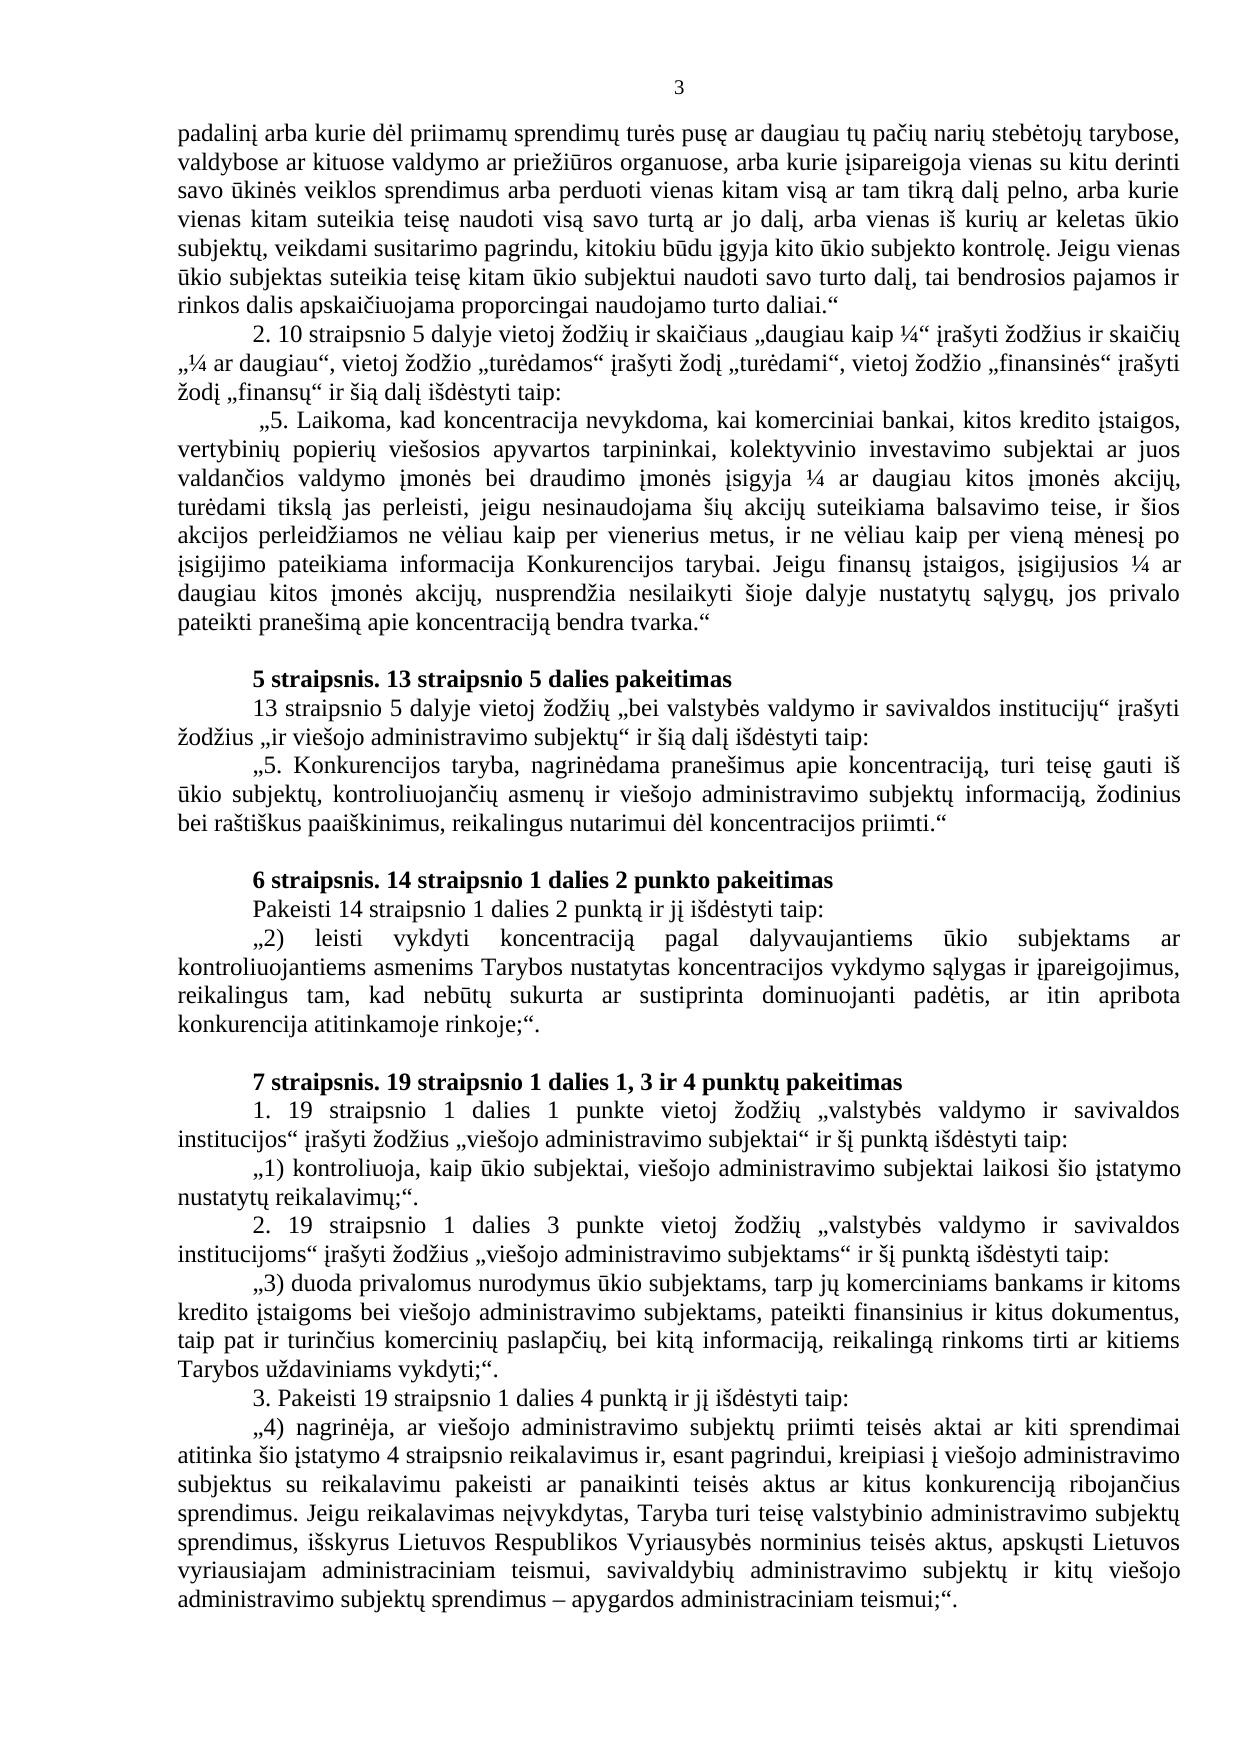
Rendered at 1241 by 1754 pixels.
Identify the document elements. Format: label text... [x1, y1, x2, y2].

text 13 straipsnio 5 dalyje vietoj žodžių „bei valstybės valdymo ir savivaldos institucijų“ įrašyti žodžius „ir viešojo administravimo subjektų“ ir šią dalį išdėstyti taip: [177, 693, 1181, 751]
text „5. Laikoma, kad koncentracija nevykdoma, kai komerciniai bankai, kitos kredito įstaigos, vertybinių popierių viešosios apyvartos tarpininkai, kolektyvinio investavimo subjektai ar juos valdančios valdymo įmonės bei draudimo įmonės įsigyja ¼ ar daugiau kitos įmonės akcijų, turėdami tikslą jas perleisti, jeigu nesinaudojama šių akcijų suteikiama balsavimo teise, ir šios akcijos perleidžiamos ne vėliau kaip per vienerius metus, ir ne vėliau kaip per vieną mėnesį po įsigijimo pateikiama informacija Konkurencijos tarybai. Jeigu finansų įstaigos, įsigijusios ¼ ar daugiau kitos įmonės akcijų, nusprendžia nesilaikyti šioje dalyje nustatytų sąlygų, jos privalo pateikti pranešimą apie koncentraciją bendra tvarka.“ [177, 406, 1181, 636]
text „3) duoda privalomus nurodymus ūkio subjektams, tarp jų komerciniams bankams ir kitoms kredito įstaigoms bei viešojo administravimo subjektams, pateikti finansinius ir kitus dokumentus, taip pat ir turinčius komercinių paslapčių, bei kitą informaciją, reikalingą rinkoms tirti ar kitiems Tarybos uždaviniams vykdyti;“. [177, 1268, 1181, 1383]
text 2. 19 straipsnio 1 dalies 3 punkte vietoj žodžių „valstybės valdymo ir savivaldos institucijoms“ įrašyti žodžius „viešojo administravimo subjektams“ ir šį punktą išdėstyti taip: [177, 1211, 1181, 1268]
text padalinį arba kurie dėl priimamų sprendimų turės pusę ar daugiau tų pačių narių stebėtojų tarybose, valdybose ar kituose valdymo ar priežiūros organuose, arba kurie įsipareigoja vienas su kitu derinti savo ūkinės veiklos sprendimus arba perduoti vienas kitam visą ar tam tikrą dalį pelno, arba kurie vienas kitam suteikia teisę naudoti visą savo turtą ar jo dalį, arba vienas iš kurių ar keletas ūkio subjektų, veikdami susitarimo pagrindu, kitokiu būdu įgyja kito ūkio subjekto kontrolę. Jeigu vienas ūkio subjektas suteikia teisę kitam ūkio subjektui naudoti savo turto dalį, tai bendrosios pajamos ir rinkos dalis apskaičiuojama proporcingai naudojamo turto daliai.“ [177, 118, 1181, 319]
text „1) kontroliuoja, kaip ūkio subjektai, viešojo administravimo subjektai laikosi šio įstatymo nustatytų reikalavimų;“. [177, 1153, 1181, 1211]
text „2) leisti vykdyti koncentraciją pagal dalyvaujantiems ūkio subjektams ar kontroliuojantiems asmenims Tarybos nustatytas koncentracijos vykdymo sąlygas ir įpareigojimus, reikalingus tam, kad nebūtų sukurta ar sustiprinta dominuojanti padėtis, ar itin apribota konkurencija atitinkamoje rinkoje;“. [177, 923, 1181, 1038]
text 7 straipsnis. 19 straipsnio 1 dalies 1, 3 ir 4 punktų pakeitimas [177, 1067, 1181, 1096]
text „4) nagrinėja, ar viešojo administravimo subjektų priimti teisės aktai ar kiti sprendimai atitinka šio įstatymo 4 straipsnio reikalavimus ir, esant pagrindui, kreipiasi į viešojo administravimo subjektus su reikalavimu pakeisti ar panaikinti teisės aktus ar kitus konkurenciją ribojančius sprendimus. Jeigu reikalavimas neįvykdytas, Taryba turi teisę valstybinio administravimo subjektų sprendimus, išskyrus Lietuvos Respublikos Vyriausybės norminius teisės aktus, apskųsti Lietuvos vyriausiajam administraciniam teismui, savivaldybių administravimo subjektų ir kitų viešojo administravimo subjektų sprendimus – apygardos administraciniam teismui;“. [177, 1412, 1181, 1613]
text „5. Konkurencijos taryba, nagrinėdama pranešimus apie koncentraciją, turi teisę gauti iš ūkio subjektų, kontroliuojančių asmenų ir viešojo administravimo subjektų informaciją, žodinius bei raštiškus paaiškinimus, reikalingus nutarimui dėl koncentracijos priimti.“ [177, 751, 1181, 837]
text 2. 10 straipsnio 5 dalyje vietoj žodžių ir skaičiaus „daugiau kaip ¼“ įrašyti žodžius ir skaičių „¼ ar daugiau“, vietoj žodžio „turėdamos“ įrašyti žodį „turėdami“, vietoj žodžio „finansinės“ įrašyti žodį „finansų“ ir šią dalį išdėstyti taip: [177, 319, 1181, 406]
text 1. 19 straipsnio 1 dalies 1 punkte vietoj žodžių „valstybės valdymo ir savivaldos institucijos“ įrašyti žodžius „viešojo administravimo subjektai“ ir šį punktą išdėstyti taip: [177, 1096, 1181, 1153]
text Pakeisti 14 straipsnio 1 dalies 2 punktą ir jį išdėstyti taip: [177, 894, 1181, 923]
text 6 straipsnis. 14 straipsnio 1 dalies 2 punkto pakeitimas [177, 866, 1181, 894]
text 3. Pakeisti 19 straipsnio 1 dalies 4 punktą ir jį išdėstyti taip: [177, 1383, 1181, 1412]
text 5 straipsnis. 13 straipsnio 5 dalies pakeitimas [177, 664, 1181, 693]
